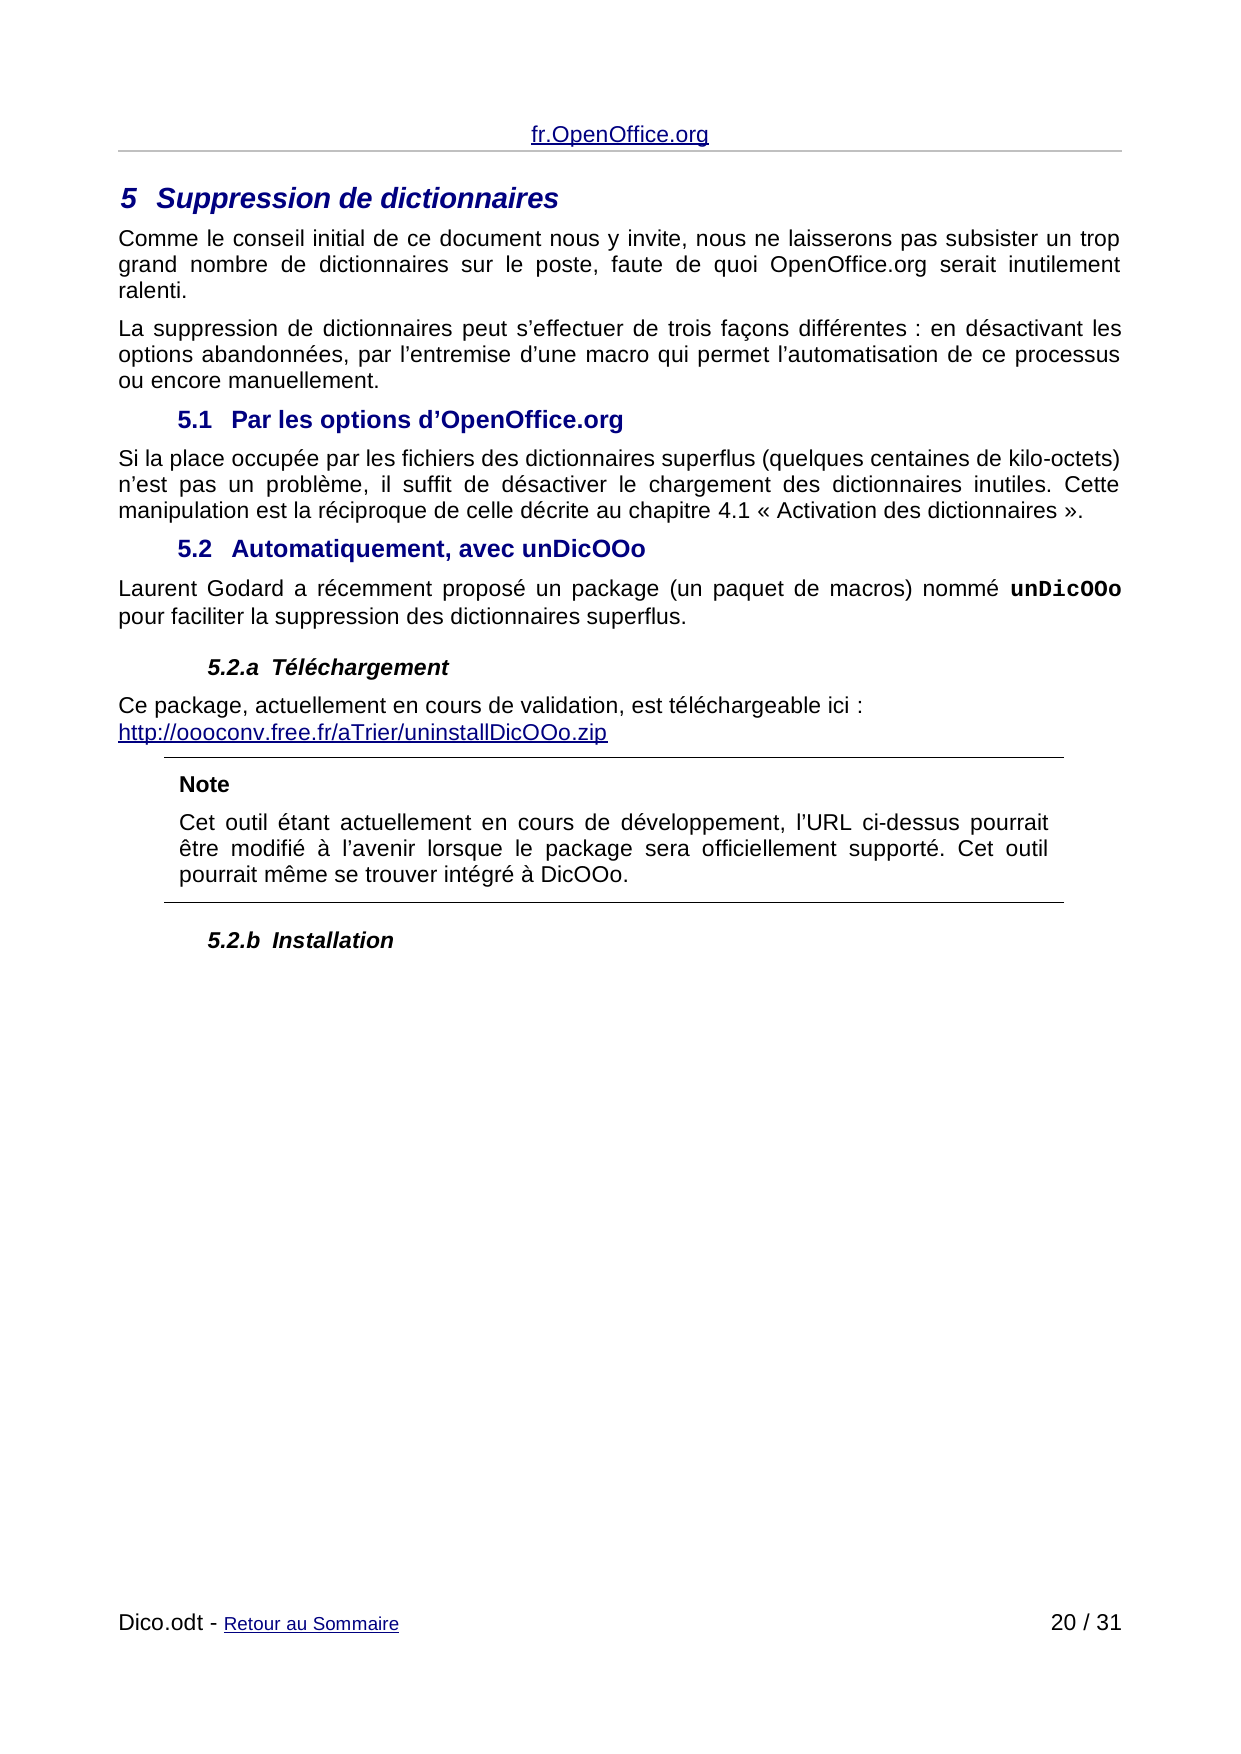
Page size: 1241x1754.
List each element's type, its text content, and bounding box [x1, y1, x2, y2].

text Laurent Godard a récemment proposé un package (un paquet de macros) nommé unDicOOo pour faciliter la suppression des dictionnaires superflus. [118, 575, 1122, 629]
text Si la place occupée par les fichiers des dictionnaires superflus (quelques centaines de kilo-octets) n’est pas un problème, il suffit de désactiver le chargement des dictionnaires inutiles. Cette manipulation est la réciproque de celle décrite au chapitre 4.1 « Activation des dictionnaires ». [118, 445, 1122, 523]
text La suppression de dictionnaires peut s’effectuer de trois façons différentes : en désactivant les options abandonnées, par l’entremise d’une macro qui permet l’automatisation de ce processus ou encore manuellement. [118, 316, 1122, 394]
text Ce package, actuellement en cours de validation, est téléchargeable ici : http://oooconv.free.fr/aTrier/uninstallDicOOo.zip [118, 693, 1122, 745]
text Cet outil étant actuellement en cours de développement, l’URL ci-dessus pourrait être modifié à l’avenir lorsque le package sera officiellement supporté. Cet outil pourrait même se trouver intégré à DicOOo. [164, 794, 1064, 902]
subtitle Téléchargement [207, 654, 1122, 680]
subtitle Par les options d’OpenOffice.org [177, 406, 1122, 434]
subtitle Installation [207, 927, 1122, 953]
text Note [164, 758, 1064, 794]
subtitle Suppression de dictionnaires [120, 182, 1122, 214]
text Comme le conseil initial de ce document nous y invite, nous ne laisserons pas subsister un trop grand nombre de dictionnaires sur le poste, faute de quoi OpenOffice.org serait inutilement ralenti. [118, 226, 1122, 304]
subtitle Automatiquement, avec unDicOOo [177, 535, 1122, 563]
